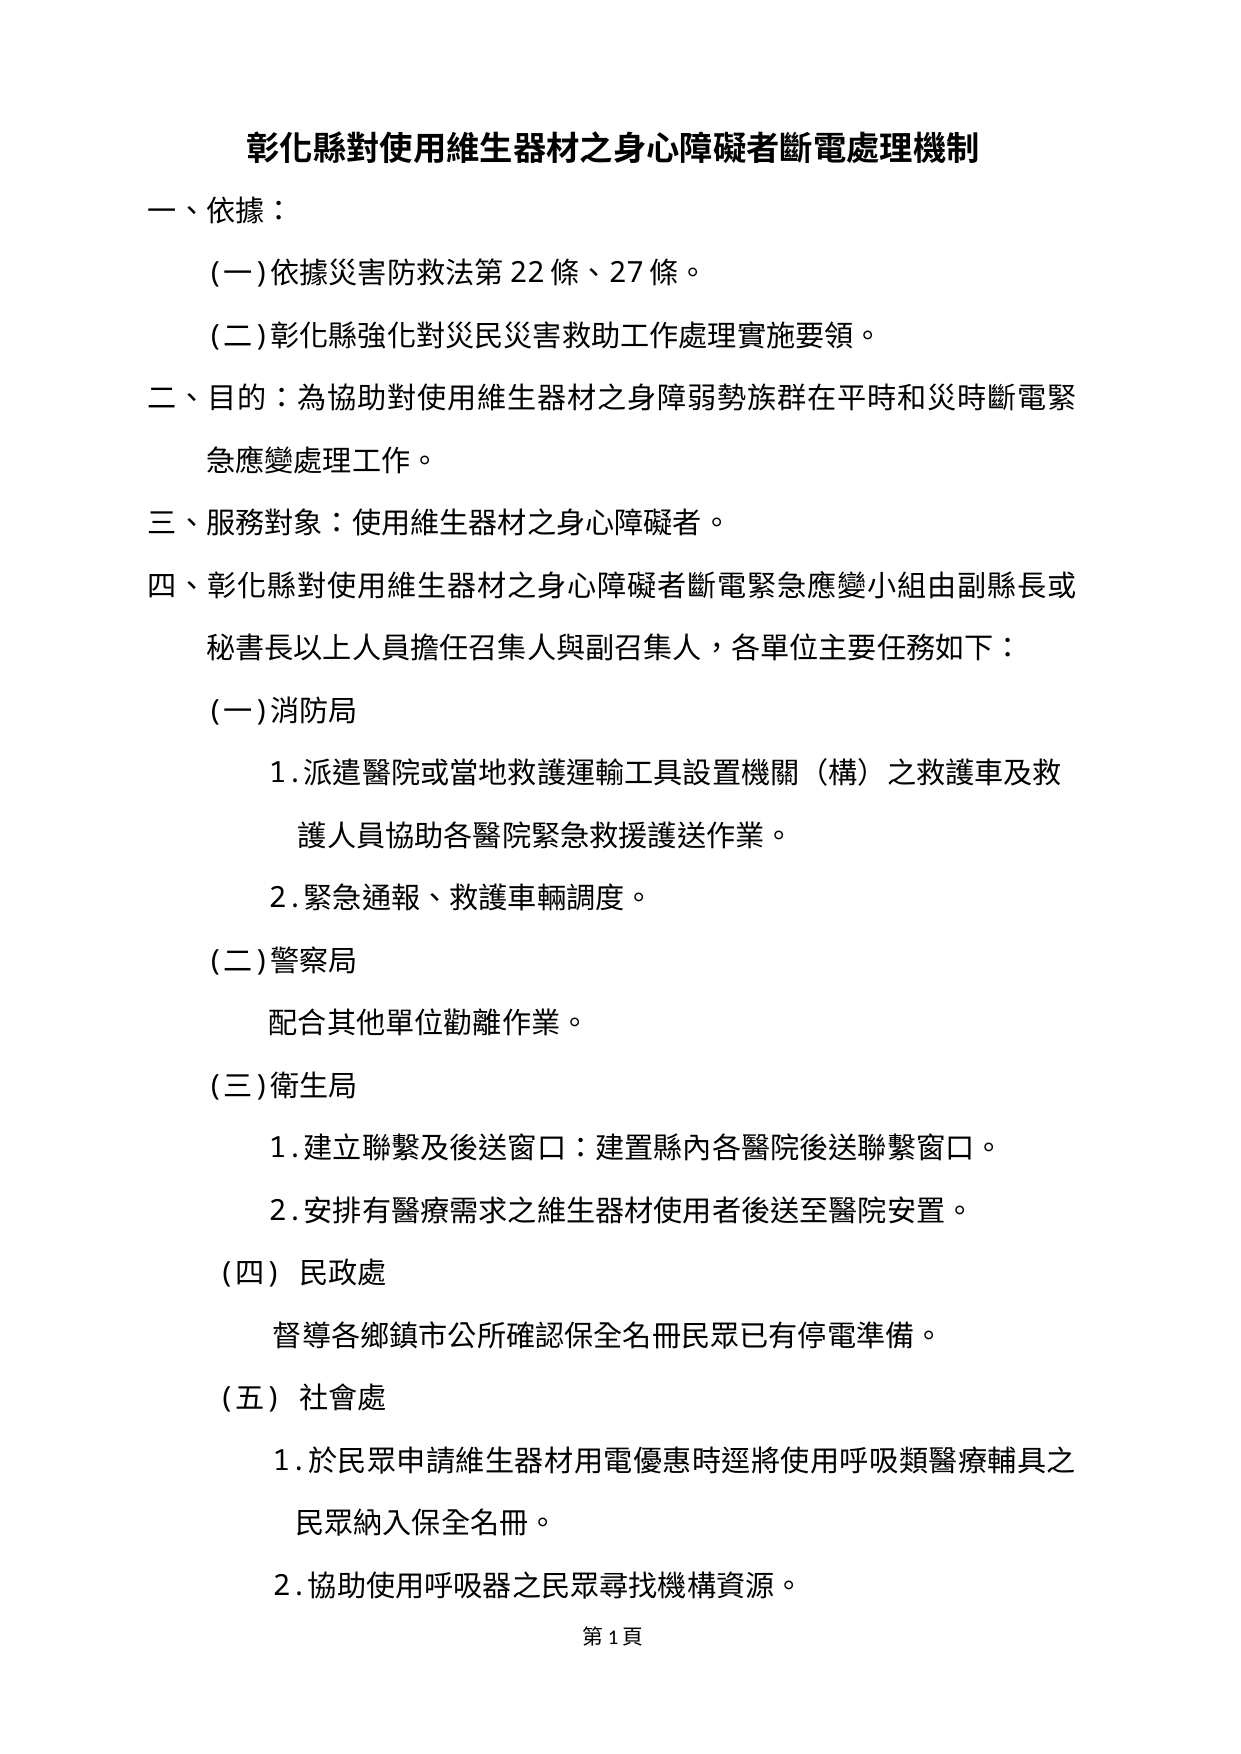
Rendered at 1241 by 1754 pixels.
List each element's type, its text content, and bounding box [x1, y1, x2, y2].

text 2.協助使用呼吸器之民眾尋找機構資源。 [273, 1542, 1078, 1604]
text 二、目的：為協助對使用維生器材之身障弱勢族群在平時和災時斷電緊急應變處理工作。 [148, 354, 1078, 479]
text 督導各鄉鎮市公所確認保全名冊民眾已有停電準備。 [273, 1292, 1078, 1354]
text 配合其他單位勸離作業。 [210, 979, 1078, 1042]
text 1.建立聯繫及後送窗口：建置縣內各醫院後送聯繫窗口。 [210, 1104, 1078, 1167]
text 彰化縣對使用維生器材之身心障礙者斷電處理機制 [148, 104, 1078, 167]
text 2.安排有醫療需求之維生器材使用者後送至醫院安置。 [210, 1167, 1078, 1229]
text 1.派遣醫院或當地救護運輸工具設置機關（構）之救護車及救護人員協助各醫院緊急救援護送作業。 [210, 729, 1078, 854]
text (一)依據災害防救法第22條、27條。 [148, 229, 1078, 292]
text (四) 民政處 [148, 1229, 1078, 1292]
text 2.緊急通報、救護車輛調度。 [210, 854, 1078, 917]
text (三)衛生局 [148, 1042, 1078, 1104]
text 1.於民眾申請維生器材用電優惠時逕將使用呼吸類醫療輔具之民眾納入保全名冊。 [272, 1417, 1078, 1542]
text 三、服務對象：使用維生器材之身心障礙者。 [148, 479, 1078, 542]
text (一)消防局 [148, 667, 1078, 729]
text (二)彰化縣強化對災民災害救助工作處理實施要領。 [148, 292, 1078, 354]
text (二)警察局 [148, 917, 1078, 979]
text 一、依據： [148, 167, 1078, 229]
text 四、彰化縣對使用維生器材之身心障礙者斷電緊急應變小組由副縣長或秘書長以上人員擔任召集人與副召集人，各單位主要任務如下： [148, 542, 1078, 667]
text (五) 社會處 [148, 1354, 1078, 1417]
